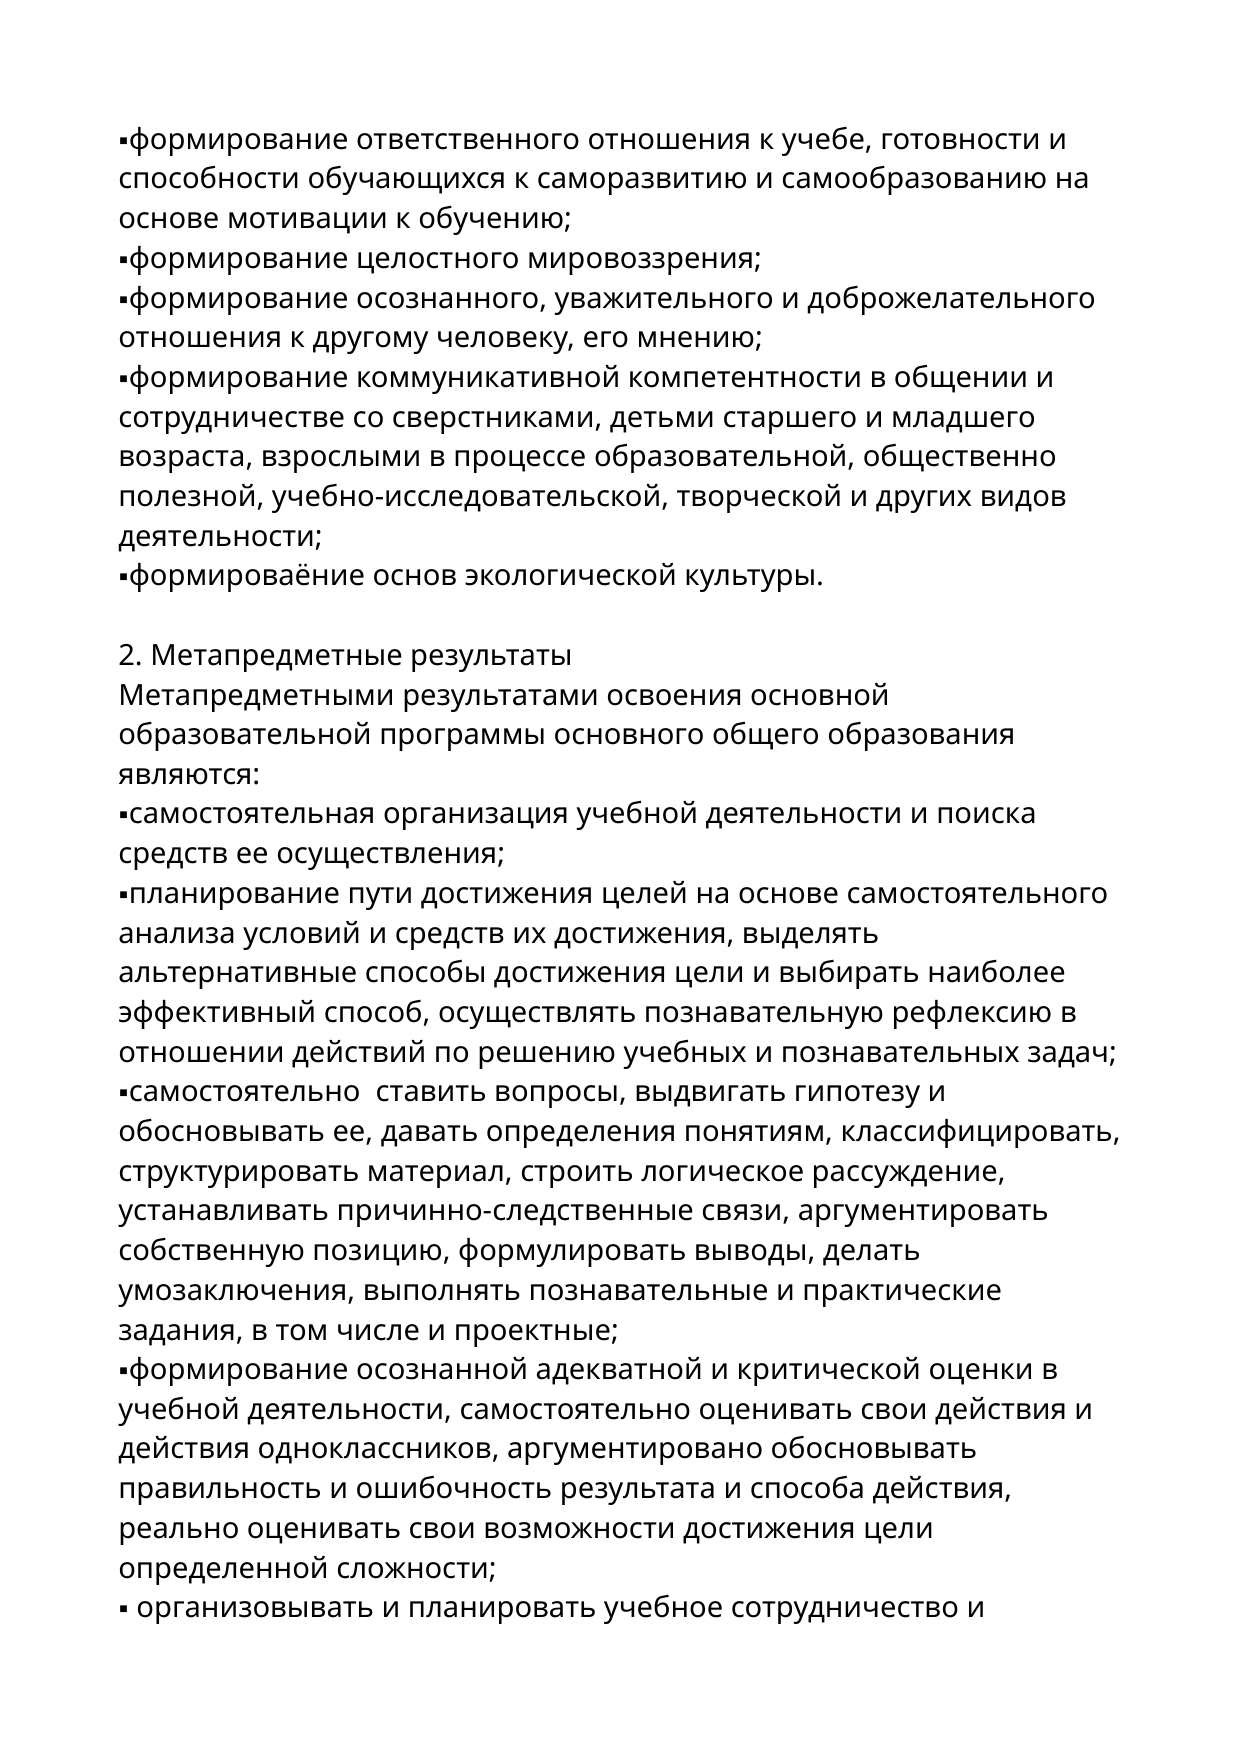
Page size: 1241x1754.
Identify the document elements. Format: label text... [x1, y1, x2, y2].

list формирование осознанного, уважительного и доброжелательного отношения к другому человеку, его мнению; [118, 277, 1122, 356]
list организовывать и планировать учебное сотрудничество и [118, 1587, 1122, 1626]
text Метапредметными результатами освоения основной образовательной программы основного общего образования являются: [118, 674, 1122, 793]
list формирование коммуникативной компетентности в общении и сотрудничестве со сверстниками, детьми старшего и младшего возраста, взрослыми в процессе образовательной, общественно полезной, учебно-исследовательской, творческой и других видов деятельности; [118, 356, 1122, 555]
list формироваёние основ экологической культуры. [118, 555, 1122, 594]
text 2. Метапредметные результаты [118, 634, 1122, 674]
list формирование целостного мировоззрения; [118, 237, 1122, 277]
list планирование пути достижения целей на основе самостоятельного анализа условий и средств их достижения, выделять альтернативные способы достижения цели и выбирать наиболее эффективный способ, осуществлять познавательную рефлексию в отношении действий по решению учебных и познавательных задач; [118, 872, 1122, 1071]
list самостоятельно ставить вопросы, выдвигать гипотезу и обосновывать ее, давать определения понятиям, классифицировать, структурировать материал, строить логическое рассуждение, устанавливать причинно-следственные связи, аргументировать собственную позицию, формулировать выводы, делать умозаключения, выполнять познавательные и практические задания, в том числе и проектные; [118, 1071, 1122, 1348]
list формирование осознанной адекватной и критической оценки в учебной деятельности, самостоятельно оценивать свои действия и действия одноклассников, аргументировано обосновывать правильность и ошибочность результата и способа действия, реально оценивать свои возможности достижения цели определенной сложности; [118, 1348, 1122, 1587]
list самостоятельная организация учебной деятельности и поиска средств ее осуществления; [118, 793, 1122, 872]
list формирование ответственного отношения к учебе, готовности и способности обучающихся к саморазвитию и самообразованию на основе мотивации к обучению; [118, 118, 1122, 237]
